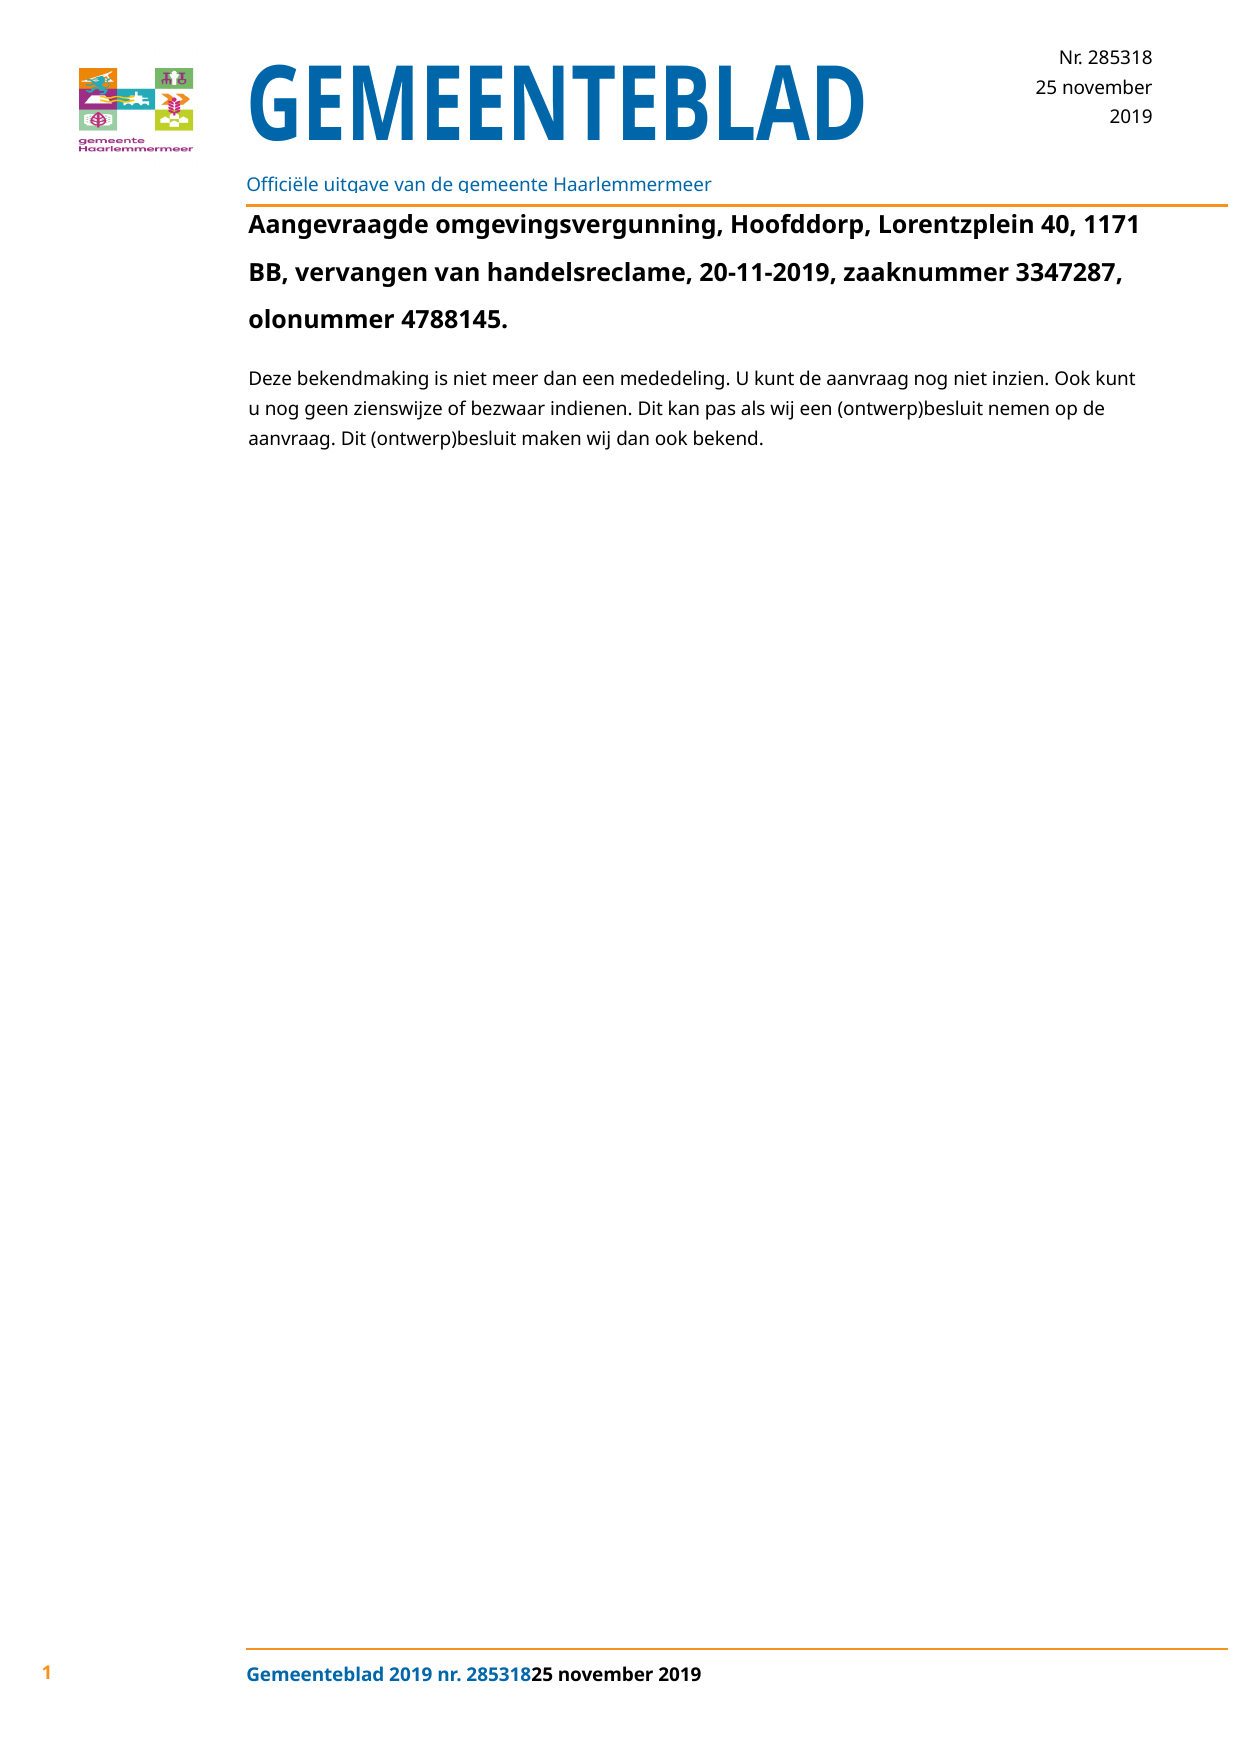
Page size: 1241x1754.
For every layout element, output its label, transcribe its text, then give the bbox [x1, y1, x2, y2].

text Aangevraagde omgevingsvergunning, Hoofddorp, Lorentzplein 40, 1171 BB, vervangen van handelsreclame, 20-11-2019, zaaknummer 3347287, olonummer 4788145. [248, 207, 1152, 336]
picture [41, 47, 231, 172]
text Deze bekendmaking is niet meer dan een mededeling. U kunt de aanvraag nog niet inzien. Ook kunt u nog geen zienswijze of bezwaar indienen. Dit kan pas als wij een (ontwerp)besluit nemen op de aanvraag. Dit (ontwerp)besluit maken wij dan ook bekend. [248, 366, 1152, 450]
